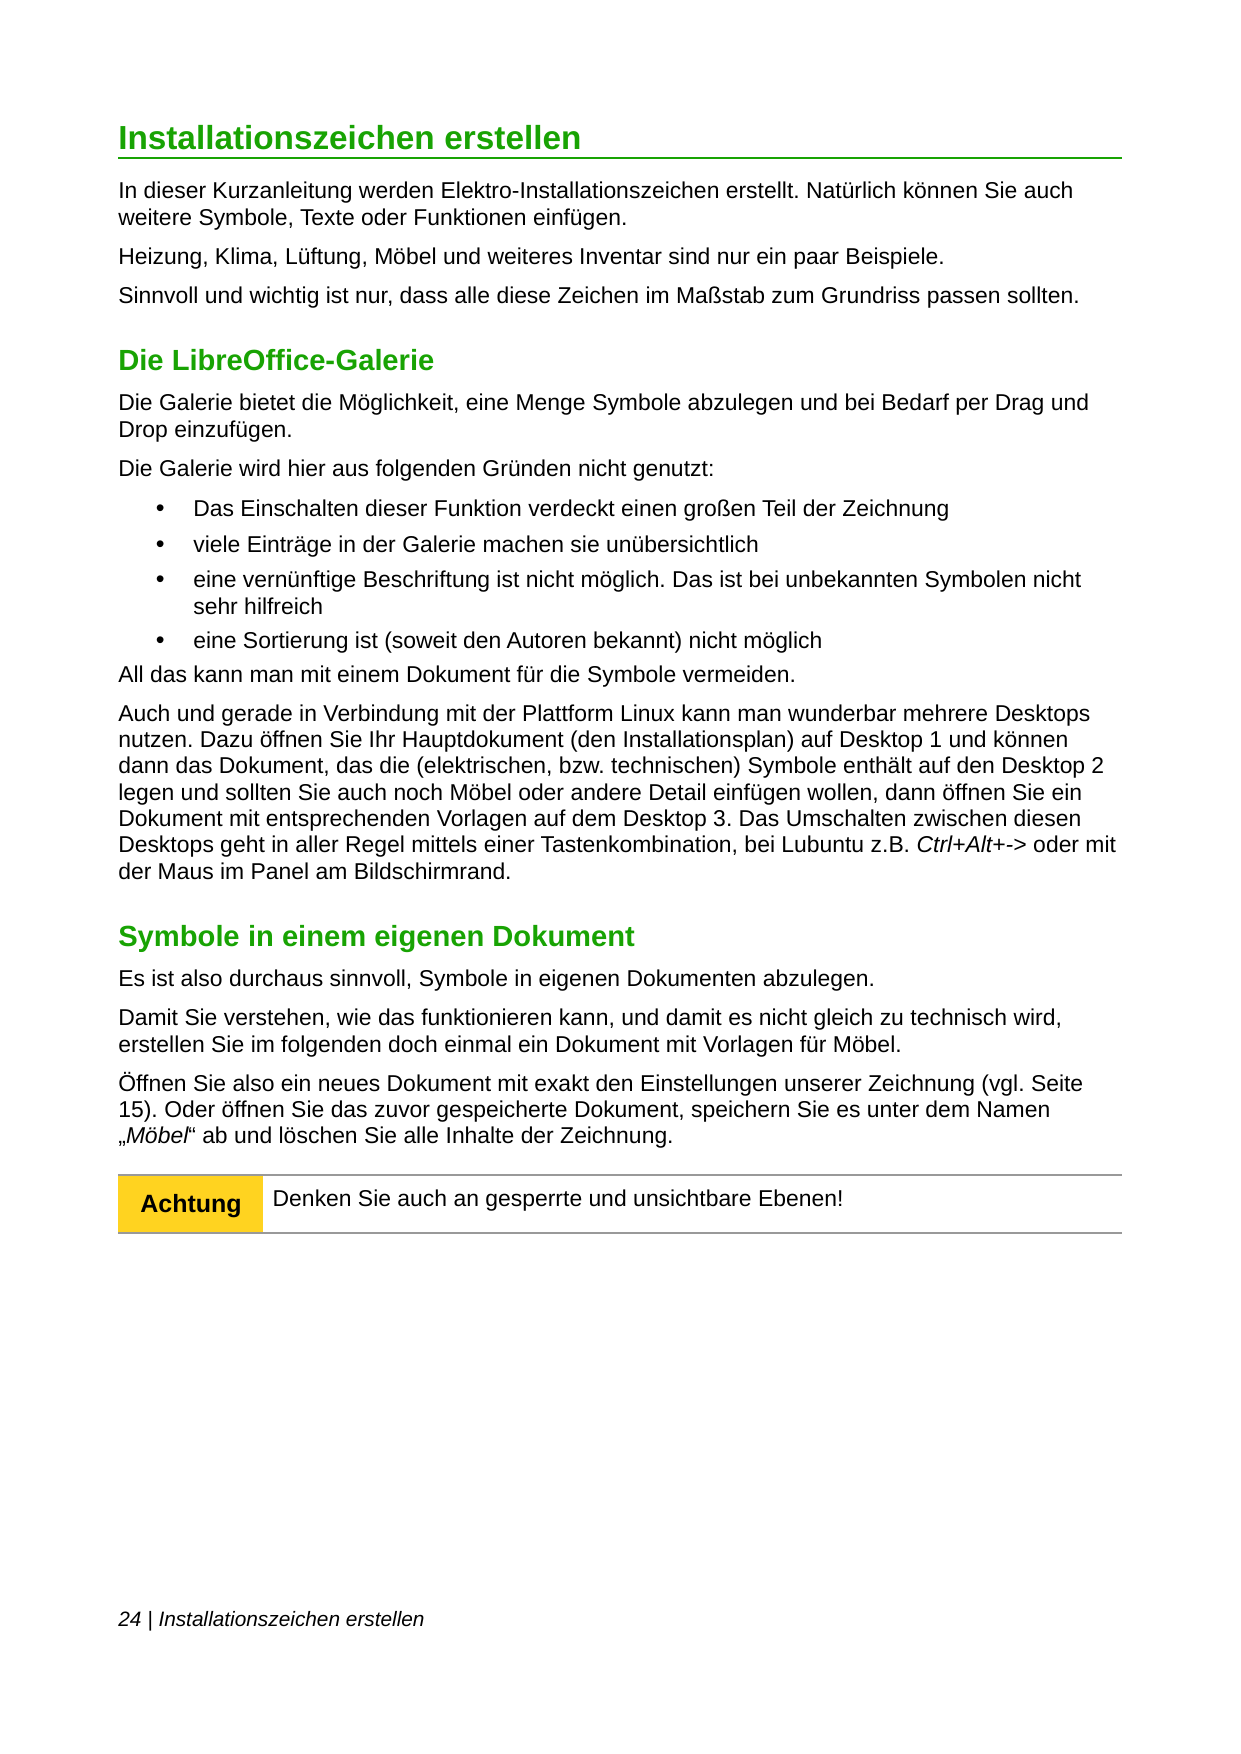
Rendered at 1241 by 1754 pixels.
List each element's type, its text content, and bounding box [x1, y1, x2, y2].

subtitle Die LibreOffice-Galerie [118, 343, 1122, 377]
list Das Einschalten dieser Funktion verdeckt einen großen Teil der Zeichnung [156, 493, 1122, 522]
text Die Galerie bietet die Möglichkeit, eine Menge Symbole abzulegen und bei Bedarf per Drag und Drop einzufügen. [118, 389, 1122, 442]
subtitle Installationszeichen erstellen [118, 118, 1122, 157]
text All das kann man mit einem Dokument für die Symbole vermeiden. [118, 661, 1122, 687]
text Es ist also durchaus sinnvoll, Symbole in eigenen Dokumenten abzulegen. [118, 965, 1122, 992]
text Heizung, Klima, Lüftung, Möbel und weiteres Inventar sind nur ein paar Beispiele. [118, 243, 1122, 269]
text Sinnvoll und wichtig ist nur, dass alle diese Zeichen im Maßstab zum Grundriss passen sollten. [118, 282, 1122, 308]
text In dieser Kurzanleitung werden Elektro-Installationszeichen erstellt. Natürlich können Sie auch weitere Symbole, Texte oder Funktionen einfügen. [118, 177, 1122, 230]
table_header Denken Sie auch an gesperrte und unsichtbare Ebenen! [264, 1176, 1122, 1232]
text Auch und gerade in Verbindung mit der Plattform Linux kann man wunderbar mehrere Desktops nutzen. Dazu öffnen Sie Ihr Hauptdokument (den Installationsplan) auf Desktop 1 und können dann das Dokument, das die (elektrischen, bzw. technischen) Symbole enthält auf den Desktop 2 legen und sollten Sie auch noch Möbel oder andere Detail einfügen wollen, dann öffnen Sie ein Dokument mit entsprechenden Vorlagen auf dem Desktop 3. Das Umschalten zwischen diesen Desktops geht in aller Regel mittels einer Tastenkombination, bei Lubuntu z.B. Ctrl+Alt+-> oder mit der Maus im Panel am Bildschirmrand. [118, 699, 1122, 884]
subtitle Symbole in einem eigenen Dokument [118, 919, 1122, 953]
table_header Achtung [118, 1176, 263, 1232]
list eine Sortierung ist (soweit den Autoren bekannt) nicht möglich [156, 625, 1122, 654]
text Die Galerie wird hier aus folgenden Gründen nicht genutzt: [118, 454, 1122, 481]
list viele Einträge in der Galerie machen sie unübersichtlich [156, 529, 1122, 557]
text Öffnen Sie also ein neues Dokument mit exakt den Einstellungen unserer Zeichnung (vgl. Seite 15). Oder öffnen Sie das zuvor gespeicherte Dokument, speichern Sie es unter dem Namen „Möbel“ ab und löschen Sie alle Inhalte der Zeichnung. [118, 1069, 1122, 1148]
list eine vernünftige Beschriftung ist nicht möglich. Das ist bei unbekannten Symbolen nicht sehr hilfreich [156, 564, 1122, 619]
text Damit Sie verstehen, wie das funktionieren kann, und damit es nicht gleich zu technisch wird, erstellen Sie im folgenden doch einmal ein Dokument mit Vorlagen für Möbel. [118, 1004, 1122, 1057]
